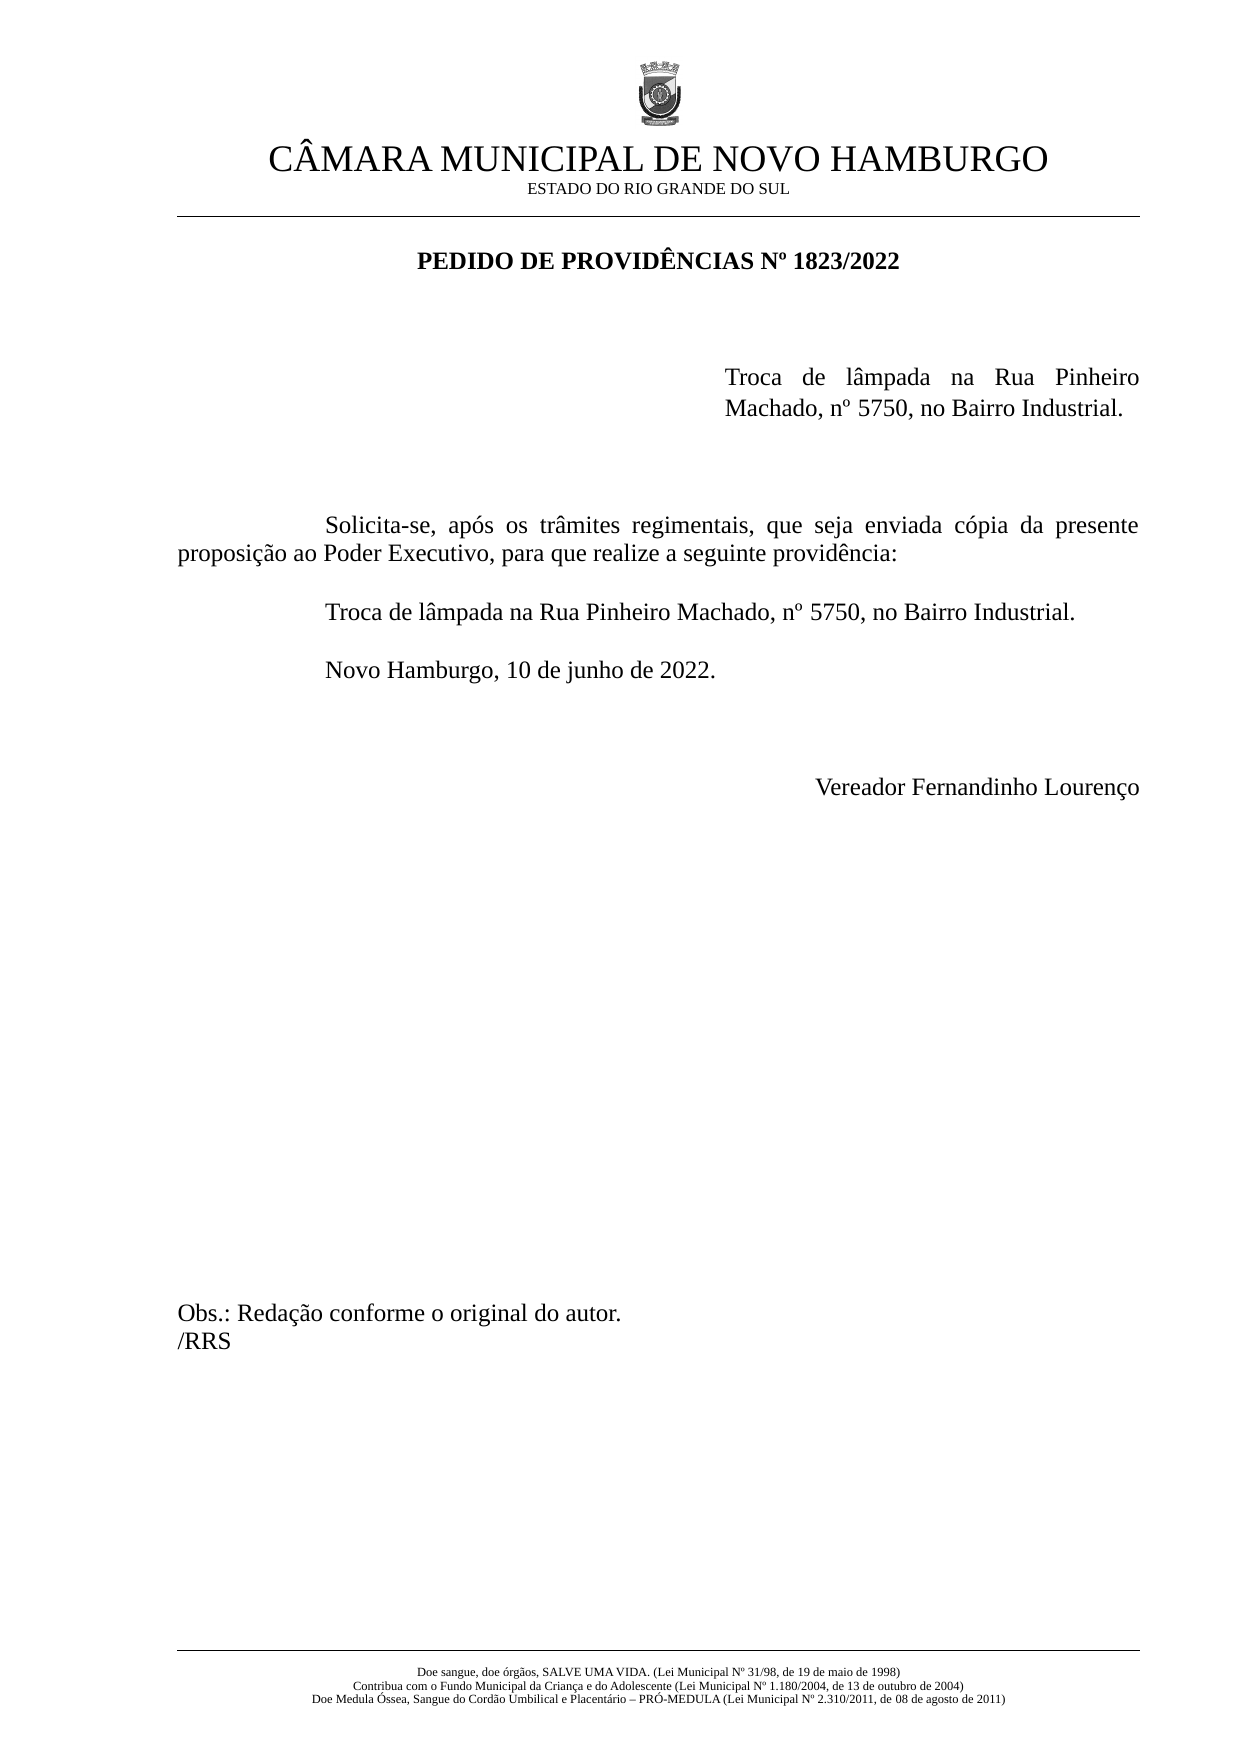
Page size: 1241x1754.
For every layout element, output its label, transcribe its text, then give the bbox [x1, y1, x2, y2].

text PEDIDO DE PROVIDÊNCIAS Nº 1823/2022 [177, 247, 1140, 274]
text /RRS [177, 1327, 1140, 1354]
list Troca de lâmpada na Rua Pinheiro Machado, nº 5750, no Bairro Industrial. [177, 595, 1140, 627]
text Novo Hamburgo, 10 de junho de 2022. [177, 656, 1140, 684]
list Troca de lâmpada na Rua Pinheiro Machado, nº 5750, no Bairro Industrial. [687, 363, 1140, 423]
text Solicita-se, após os trâmites regimentais, que seja enviada cópia da presente proposição ao Poder Executivo, para que realize a seguinte providência: [177, 512, 1140, 567]
text Obs.: Redação conforme o original do autor. [177, 1299, 1140, 1327]
text Vereador Fernandinho Lourenço [649, 773, 1140, 800]
